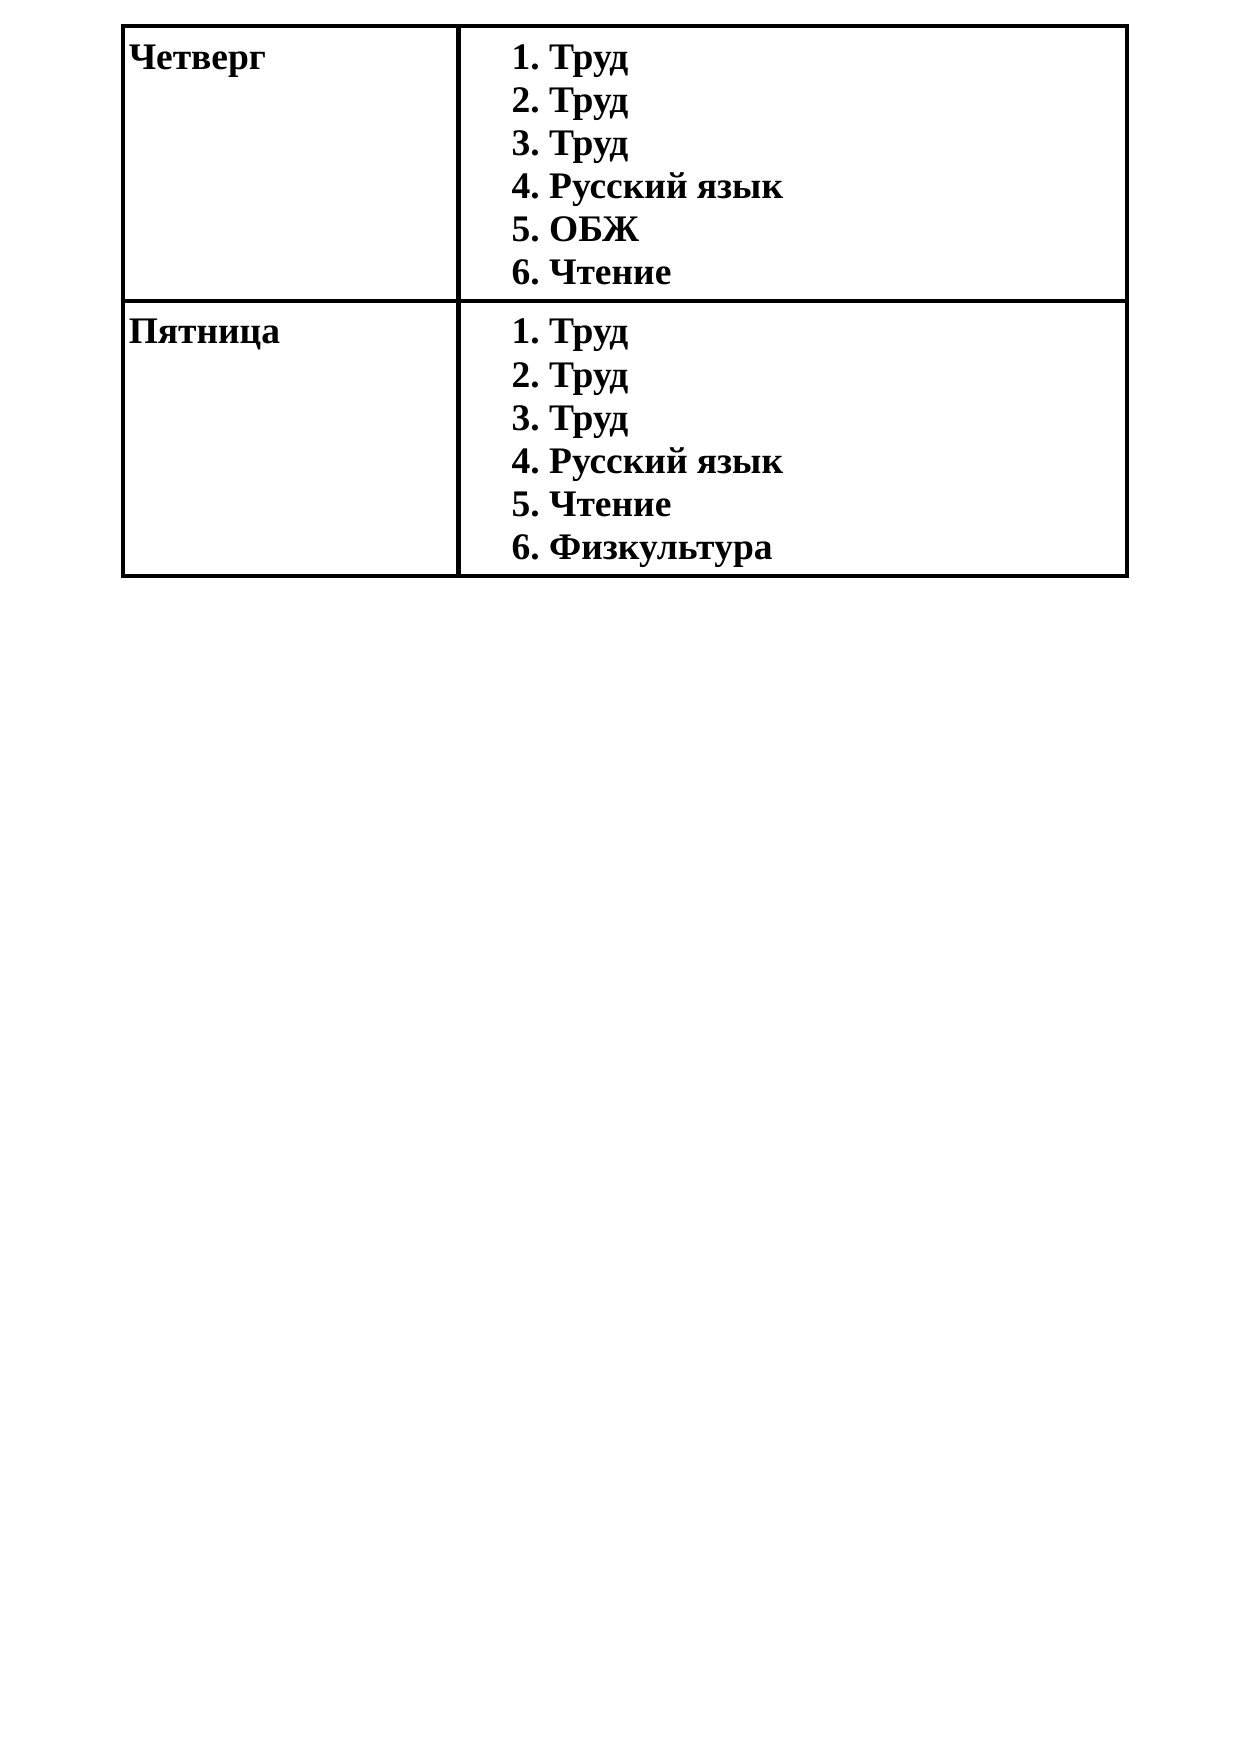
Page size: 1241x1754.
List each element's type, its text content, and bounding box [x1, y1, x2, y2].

table_cell 1. Труд 2. Труд 3. Труд 4. Русский язык 5. ОБЖ 6. Чтение [461, 28, 1125, 298]
table_cell Пятница [125, 303, 456, 573]
table_cell Четверг [125, 28, 456, 298]
table_cell 1. Труд 2. Труд 3. Труд 4. Русский язык 5. Чтение 6. Физкультура [461, 303, 1125, 573]
